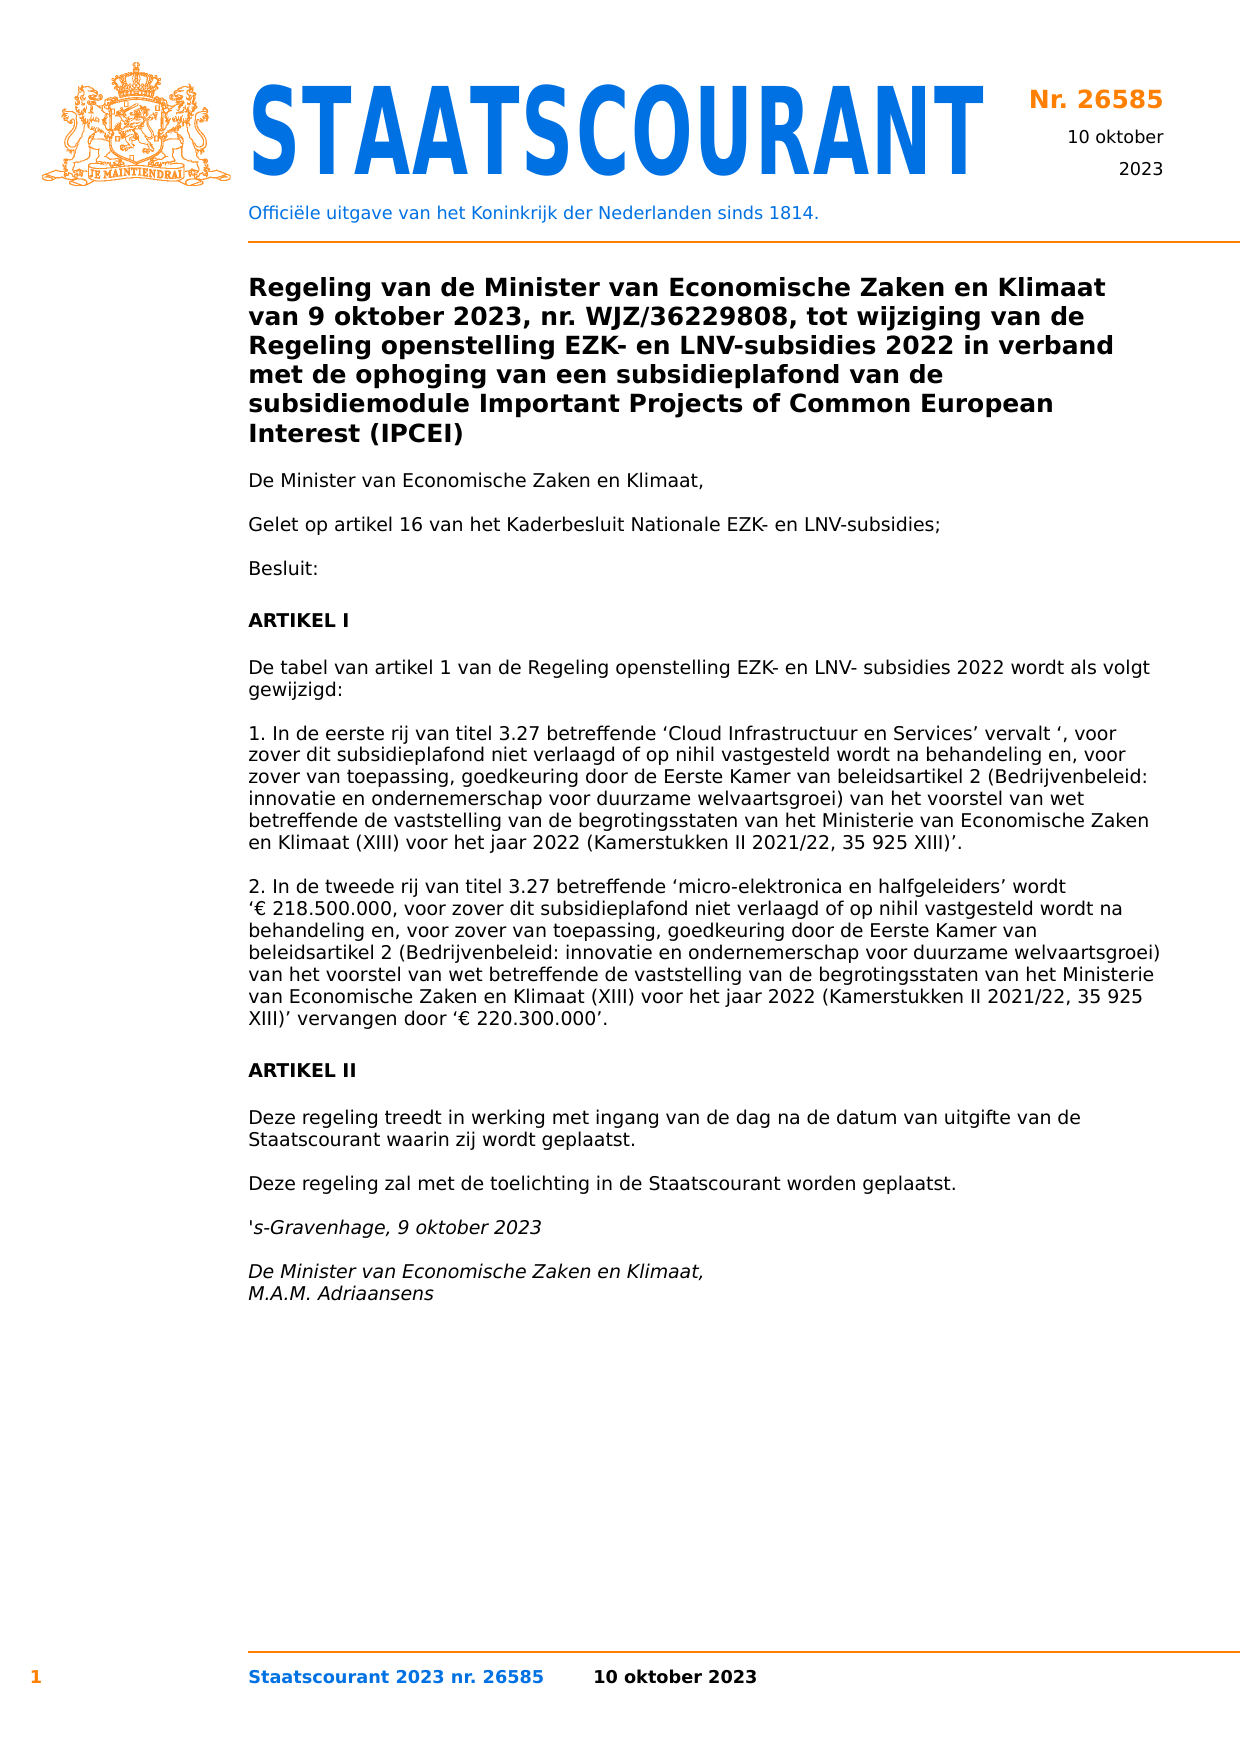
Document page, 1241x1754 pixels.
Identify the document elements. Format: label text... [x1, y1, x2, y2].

table_header Nr. 26585 [998, 62, 1240, 121]
text Besluit: [248, 558, 1163, 579]
picture [41, 62, 231, 186]
text Deze regeling treedt in werking met ingang van de dag na de datum van uitgifte van de Staatscourant waarin zij wordt geplaatst. [248, 1107, 1163, 1151]
table_cell 10 oktober [998, 121, 1240, 153]
text Gelet op artikel 16 van het Kaderbesluit Nationale EZK- en LNV-subsidies; [248, 514, 1163, 536]
table_header [25, 62, 248, 241]
text De Minister van Economische Zaken en Klimaat, M.A.M. Adriaansens [248, 1261, 1163, 1304]
text 's-Gravenhage, 9 oktober 2023 [248, 1217, 1163, 1239]
text Deze regeling zal met de toelichting in de Staatscourant worden geplaatst. [248, 1173, 1163, 1195]
subtitle ARTIKEL II [248, 1060, 1163, 1082]
subtitle Regeling van de Minister van Economische Zaken en Klimaat van 9 oktober 2023, nr. WJZ/36229808, tot wijziging van de Regeling openstelling EZK- en LNV-subsidies 2022 in verband met de ophoging van een subsidieplafond van de subsidiemodule Important Projects of Common European Interest (IPCEI) [248, 273, 1163, 448]
table_cell Officiële uitgave van het Koninkrijk der Nederlanden sinds 1814. [248, 203, 1240, 241]
table_header STAATSCOURANT [248, 62, 998, 203]
text 2. In de tweede rij van titel 3.27 betreffende ‘micro-elektronica en halfgeleiders’ wordt ‘€ 218.500.000, voor zover dit subsidieplafond niet verlaagd of op nihil vastgesteld wordt na behandeling en, voor zover van toepassing, goedkeuring door de Eerste Kamer van beleidsartikel 2 (Bedrijvenbeleid: innovatie en ondernemerschap voor duurzame welvaartsgroei) van het voorstel van wet betreffende de vaststelling van de begrotingsstaten van het Ministerie van Economische Zaken en Klimaat (XIII) voor het jaar 2022 (Kamerstukken II 2021/22, 35 925 XIII)’ vervangen door ‘€ 220.300.000’. [248, 876, 1163, 1030]
table_cell 2023 [998, 153, 1240, 203]
subtitle ARTIKEL I [248, 609, 1163, 632]
text De tabel van artikel 1 van de Regeling openstelling EZK- en LNV- subsidies 2022 wordt als volgt gewijzigd: [248, 657, 1163, 701]
text 1. In de eerste rij van titel 3.27 betreffende ‘Cloud Infrastructuur en Services’ vervalt ‘, voor zover dit subsidieplafond niet verlaagd of op nihil vastgesteld wordt na behandeling en, voor zover van toepassing, goedkeuring door de Eerste Kamer van beleidsartikel 2 (Bedrijvenbeleid: innovatie en ondernemerschap voor duurzame welvaartsgroei) van het voorstel van wet betreffende de vaststelling van de begrotingsstaten van het Ministerie van Economische Zaken en Klimaat (XIII) voor het jaar 2022 (Kamerstukken II 2021/22, 35 925 XIII)’. [248, 722, 1163, 854]
text De Minister van Economische Zaken en Klimaat, [248, 470, 1163, 492]
